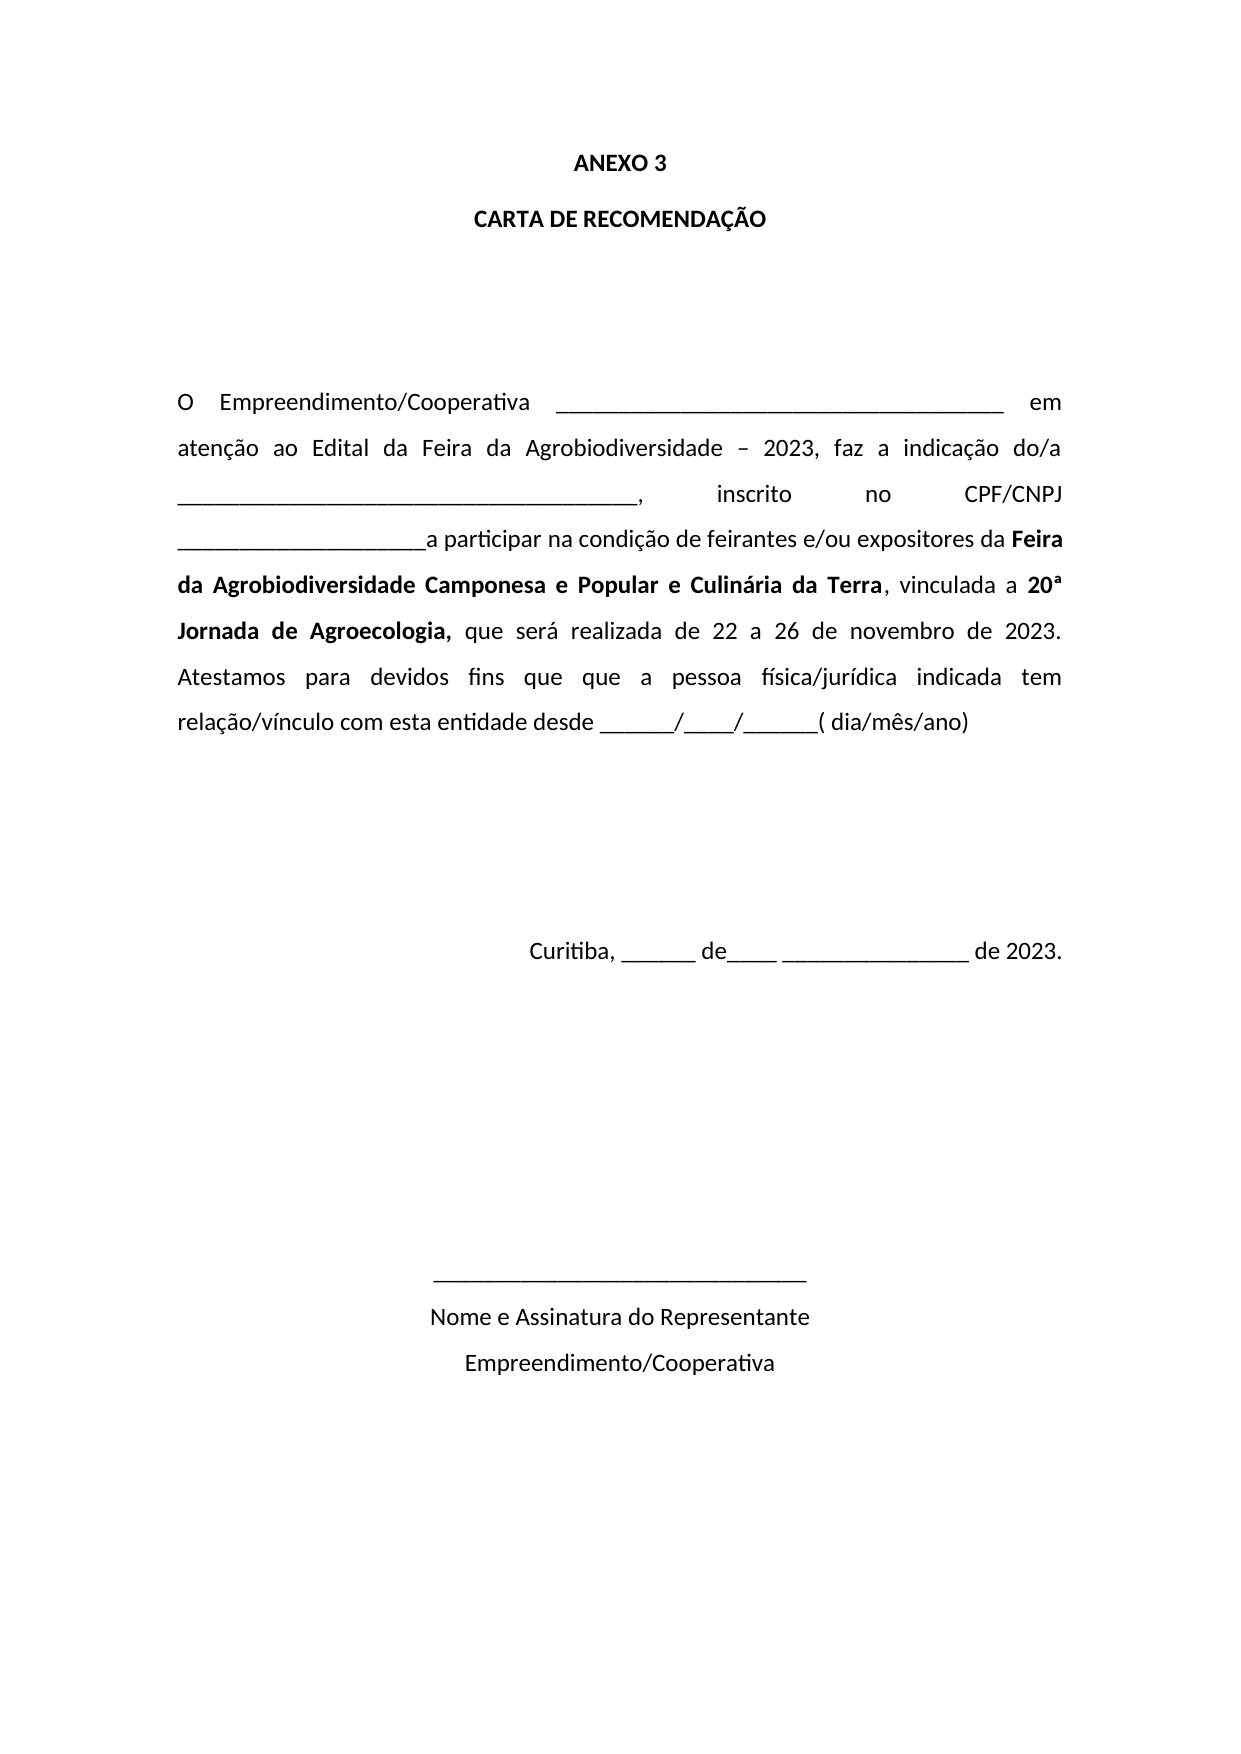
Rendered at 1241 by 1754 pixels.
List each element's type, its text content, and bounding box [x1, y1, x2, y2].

text Empreendimento/Cooperativa [177, 1347, 1063, 1377]
text CARTA DE RECOMENDAÇÃO [177, 203, 1063, 234]
text Nome e Assinatura do Representante [177, 1301, 1063, 1331]
text O Empreendimento/Cooperativa ____________________________________ em atenção ao Edital da Feira da Agrobiodiversidade – 2023, faz a indicação do/a _____________________________________, inscrito no CPF/CNPJ ____________________a participar na condição de feirantes e/ou expositores da Feira da Agrobiodiversidade Camponesa e Popular e Culinária da Terra, vinculada a 20ª Jornada de Agroecologia, que será realizada de 22 a 26 de novembro de 2023. Atestamos para devidos fins que que a pessoa física/jurídica indicada tem relação/vínculo com esta entidade desde ______/____/______( dia/mês/ano) [177, 386, 1063, 737]
text ANEXO 3 [177, 148, 1063, 178]
text Curitiba, ______ de____ _______________ de 2023. [177, 935, 1063, 966]
text ______________________________ [177, 1255, 1063, 1286]
